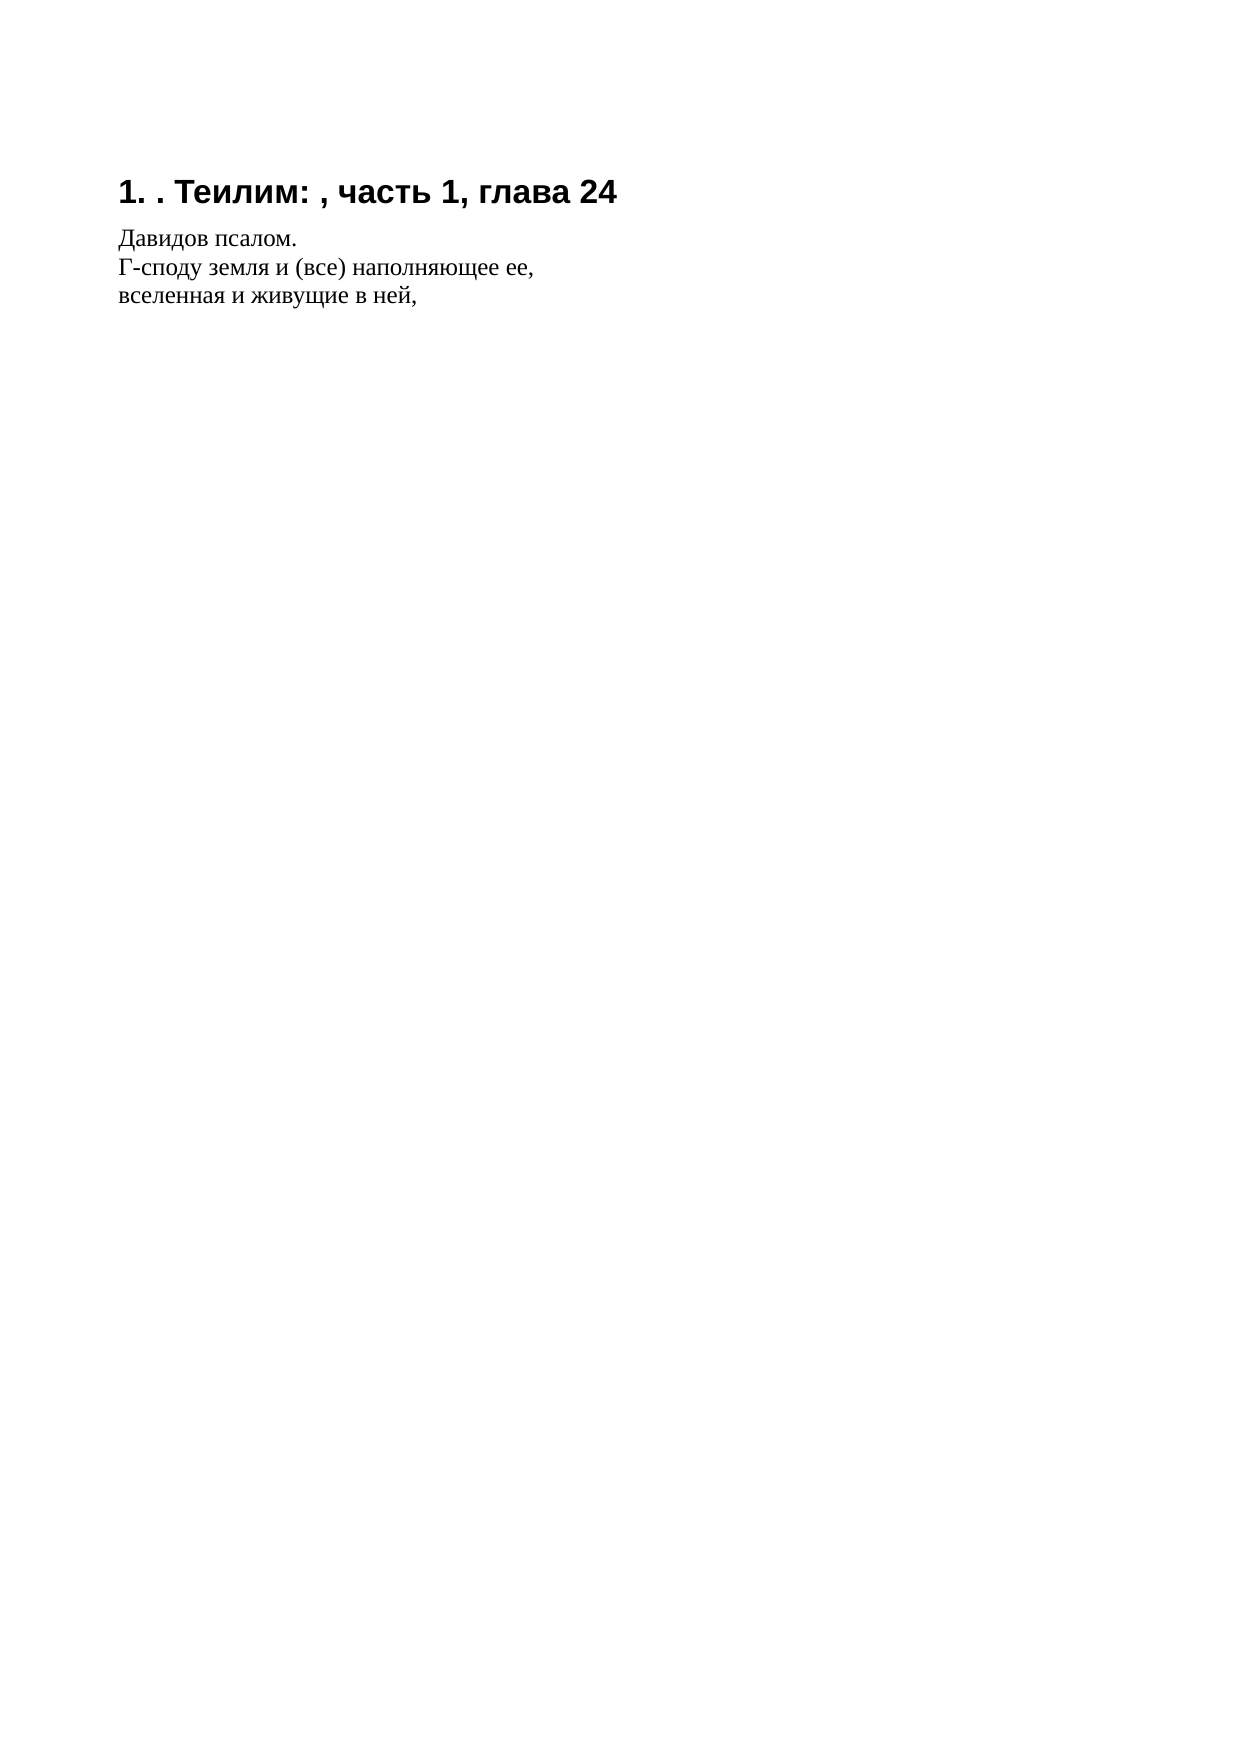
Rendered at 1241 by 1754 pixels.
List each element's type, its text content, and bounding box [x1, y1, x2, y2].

text вселенная и живущие в ней, [118, 233, 1122, 262]
subtitle . Теилим: , часть 1, глава 24 [118, 147, 1122, 176]
text Г-споду земля и (все) наполняющее ее, [118, 204, 1122, 233]
text Давидов псалом. [118, 176, 1122, 204]
